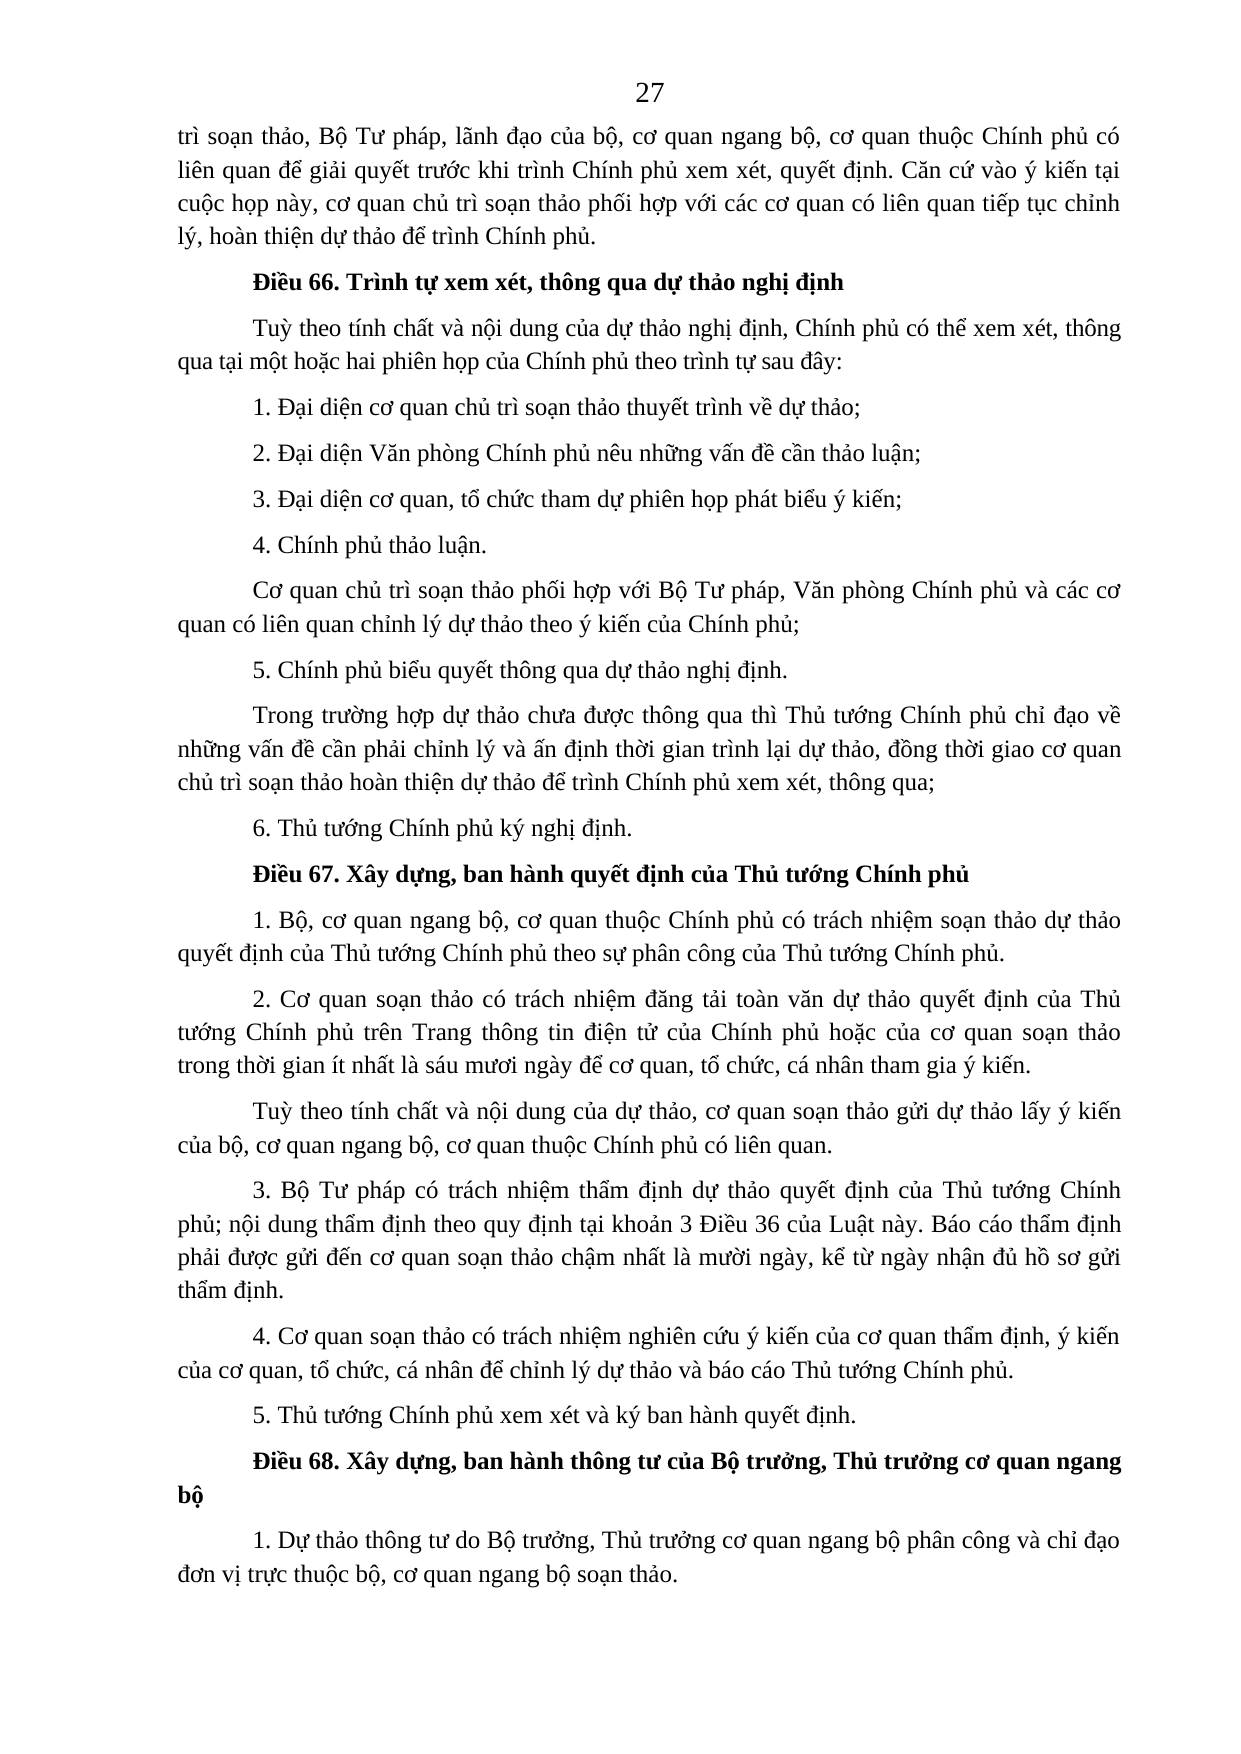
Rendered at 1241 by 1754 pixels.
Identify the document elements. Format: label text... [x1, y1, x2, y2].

text Điều 67. Xây dựng, ban hành quyết định của Thủ tướng Chính phủ [177, 856, 1122, 889]
text 5. Thủ tướng Chính phủ xem xét và ký ban hành quyết định. [177, 1397, 1122, 1431]
text 1. Dự thảo thông tư do Bộ trưởng, Thủ trưởng cơ quan ngang bộ phân công và chỉ đạo đơn vị trực thuộc bộ, cơ quan ngang bộ soạn thảo. [177, 1522, 1122, 1589]
text 4. Chính phủ thảo luận. [177, 526, 1122, 560]
text 3. Đại diện cơ quan, tổ chức tham dự phiên họp phát biểu ý kiến; [177, 481, 1122, 514]
text Trong trường hợp dự thảo chưa được thông qua thì Thủ tướng Chính phủ chỉ đạo về những vấn đề cần phải chỉnh lý và ấn định thời gian trình lại dự thảo, đồng thời giao cơ quan chủ trì soạn thảo hoàn thiện dự thảo để trình Chính phủ xem xét, thông qua; [177, 697, 1122, 797]
text Điều 66. Trình tự xem xét, thông qua dự thảo nghị định [177, 264, 1122, 297]
text 6. Thủ tướng Chính phủ ký nghị định. [177, 810, 1122, 843]
text 3. Bộ Tư pháp có trách nhiệm thẩm định dự thảo quyết định của Thủ tướng Chính phủ; nội dung thẩm định theo quy định tại khoản 3 Điều 36 của Luật này. Báo cáo thẩm định phải được gửi đến cơ quan soạn thảo chậm nhất là mười ngày, kể từ ngày nhận đủ hồ sơ gửi thẩm định. [177, 1172, 1122, 1306]
text 2. Đại diện Văn phòng Chính phủ nêu những vấn đề cần thảo luận; [177, 435, 1122, 468]
text 5. Chính phủ biểu quyết thông qua dự thảo nghị định. [177, 651, 1122, 685]
text trì soạn thảo, Bộ Tư pháp, lãnh đạo của bộ, cơ quan ngang bộ, cơ quan thuộc Chính phủ có liên quan để giải quyết trước khi trình Chính phủ xem xét, quyết định. Căn cứ vào ý kiến tại cuộc họp này, cơ quan chủ trì soạn thảo phối hợp với các cơ quan có liên quan tiếp tục chỉnh lý, hoàn thiện dự thảo để trình Chính phủ. [177, 118, 1122, 251]
text 1. Đại diện cơ quan chủ trì soạn thảo thuyết trình về dự thảo; [177, 389, 1122, 422]
text 1. Bộ, cơ quan ngang bộ, cơ quan thuộc Chính phủ có trách nhiệm soạn thảo dự thảo quyết định của Thủ tướng Chính phủ theo sự phân công của Thủ tướng Chính phủ. [177, 901, 1122, 968]
text 2. Cơ quan soạn thảo có trách nhiệm đăng tải toàn văn dự thảo quyết định của Thủ tướng Chính phủ trên Trang thông tin điện tử của Chính phủ hoặc của cơ quan soạn thảo trong thời gian ít nhất là sáu mươi ngày để cơ quan, tổ chức, cá nhân tham gia ý kiến. [177, 981, 1122, 1081]
text Cơ quan chủ trì soạn thảo phối hợp với Bộ Tư pháp, Văn phòng Chính phủ và các cơ quan có liên quan chỉnh lý dự thảo theo ý kiến của Chính phủ; [177, 572, 1122, 639]
text 4. Cơ quan soạn thảo có trách nhiệm nghiên cứu ý kiến của cơ quan thẩm định, ý kiến của cơ quan, tổ chức, cá nhân để chỉnh lý dự thảo và báo cáo Thủ tướng Chính phủ. [177, 1318, 1122, 1385]
text Điều 68. Xây dựng, ban hành thông tư của Bộ trưởng, Thủ trưởng cơ quan ngang bộ [177, 1443, 1122, 1510]
text Tuỳ theo tính chất và nội dung của dự thảo, cơ quan soạn thảo gửi dự thảo lấy ý kiến của bộ, cơ quan ngang bộ, cơ quan thuộc Chính phủ có liên quan. [177, 1093, 1122, 1160]
text Tuỳ theo tính chất và nội dung của dự thảo nghị định, Chính phủ có thể xem xét, thông qua tại một hoặc hai phiên họp của Chính phủ theo trình tự sau đây: [177, 310, 1122, 376]
